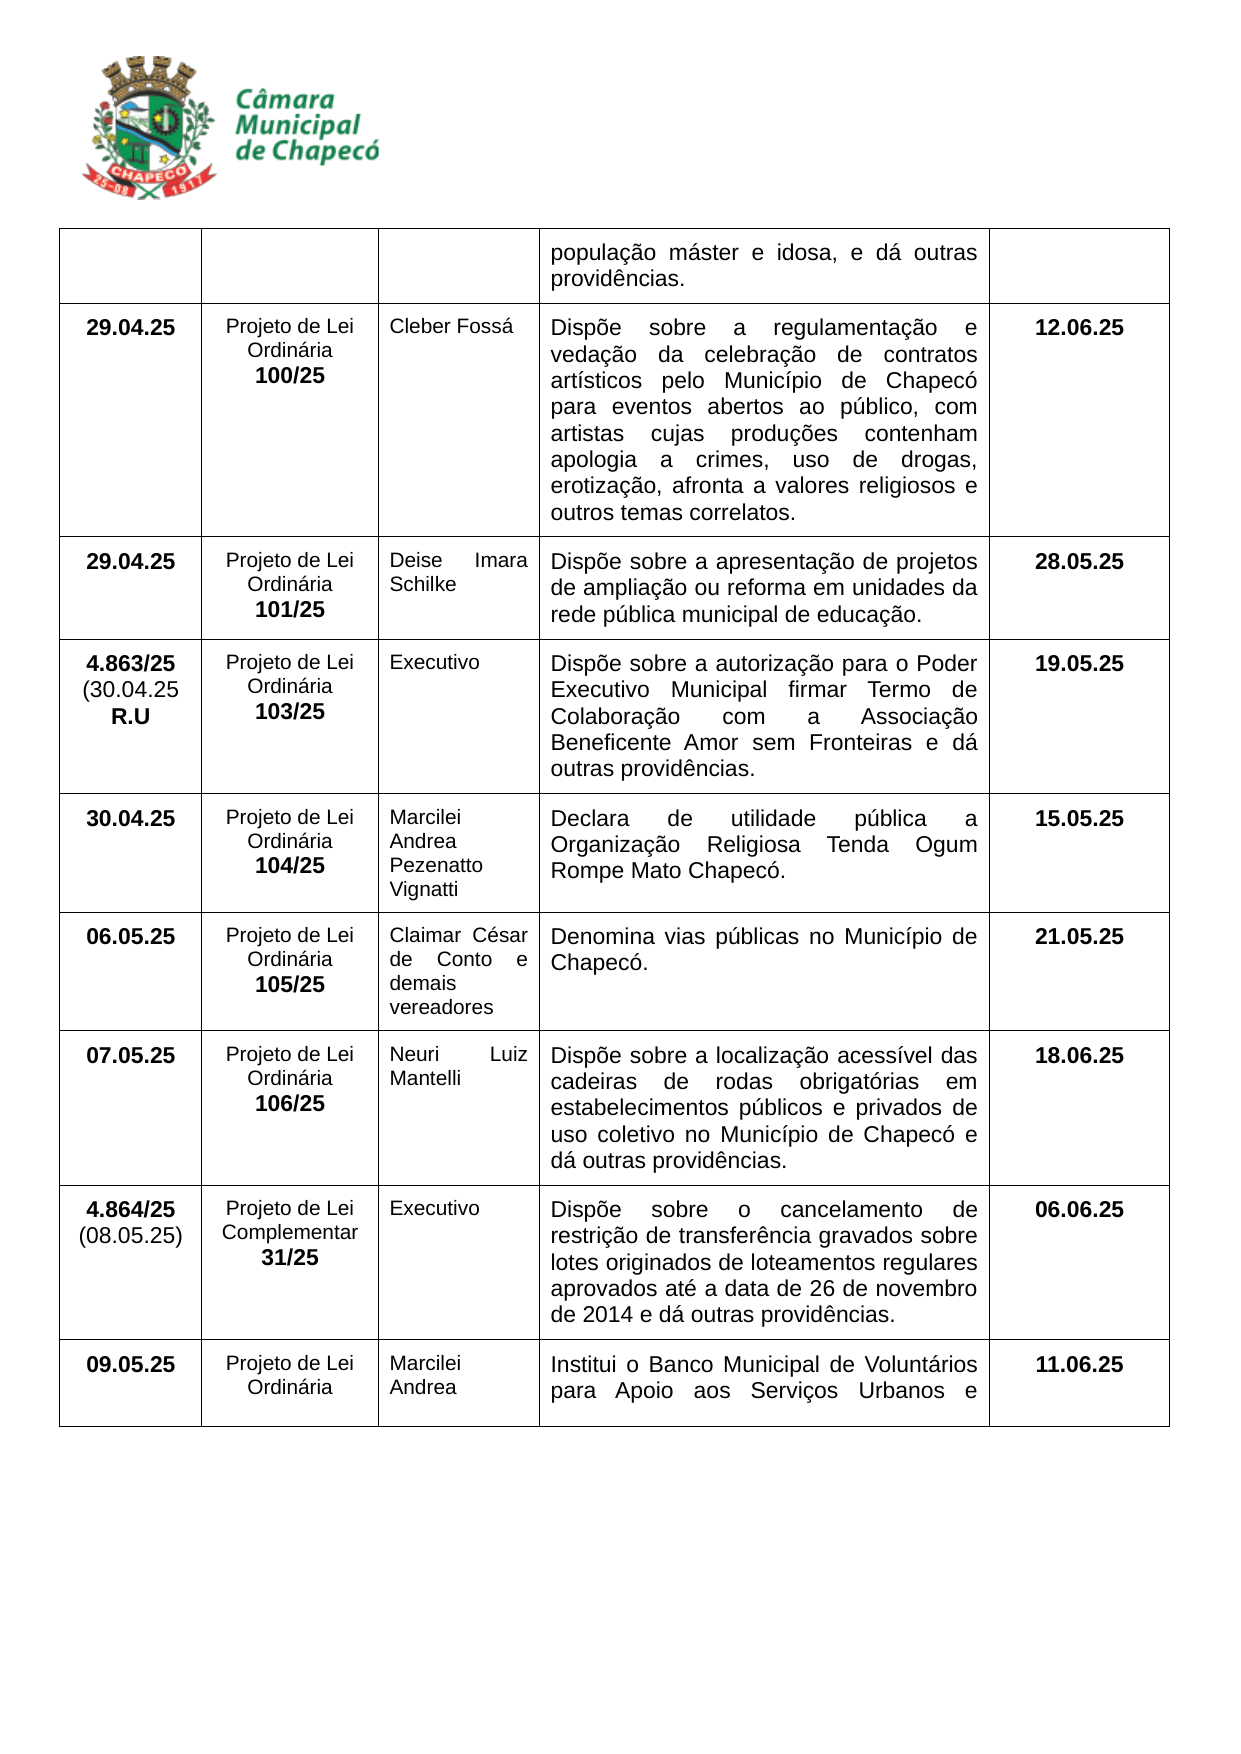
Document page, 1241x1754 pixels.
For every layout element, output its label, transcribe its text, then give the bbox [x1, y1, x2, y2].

table_cell Projeto de Lei Ordinária 101/25 [202, 537, 378, 638]
table_cell [60, 229, 201, 303]
table_cell Marcilei Andrea Pezenatto Vignatti [379, 794, 539, 912]
table_cell Neuri Luiz Mantelli [379, 1031, 539, 1184]
table_cell Executivo [379, 640, 539, 793]
table_cell Marcilei Andrea [379, 1340, 539, 1426]
table_cell Projeto de Lei Ordinária 100/25 [202, 304, 378, 536]
table_cell 12.06.25 [990, 304, 1169, 536]
table_cell 18.06.25 [990, 1031, 1169, 1184]
table_cell 06.06.25 [990, 1186, 1169, 1339]
table_cell Projeto de Lei Ordinária [202, 1340, 378, 1426]
table_cell Dispõe sobre a autorização para o Poder Executivo Municipal firmar Termo de Colaboração com a Associação Beneficente Amor sem Fronteiras e dá outras providências. [540, 640, 989, 793]
table_cell 07.05.25 [60, 1031, 201, 1184]
table_cell Dispõe sobre a apresentação de projetos de ampliação ou reforma em unidades da rede pública municipal de educação. [540, 537, 989, 638]
table_cell [379, 229, 539, 303]
table_cell Projeto de Lei Complementar 31/25 [202, 1186, 378, 1339]
table_cell 11.06.25 [990, 1340, 1169, 1426]
table_cell Denomina vias públicas no Município de Chapecó. [540, 913, 989, 1030]
table_cell 29.04.25 [60, 304, 201, 536]
table_cell [202, 229, 378, 303]
table_cell Dispõe sobre a regulamentação e vedação da celebração de contratos artísticos pelo Município de Chapecó para eventos abertos ao público, com artistas cujas produções contenham apologia a crimes, uso de drogas, erotização, afronta a valores religiosos e outros temas correlatos. [540, 304, 989, 536]
table_cell Projeto de Lei Ordinária 104/25 [202, 794, 378, 912]
table_cell Deise Imara Schilke [379, 537, 539, 638]
table_cell Cleber Fossá [379, 304, 539, 536]
table_cell Declara de utilidade pública a Organização Religiosa Tenda Ogum Rompe Mato Chapecó. [540, 794, 989, 912]
picture [81, 56, 379, 200]
table_cell Projeto de Lei Ordinária 105/25 [202, 913, 378, 1030]
table_cell [990, 229, 1169, 303]
table_cell 19.05.25 [990, 640, 1169, 793]
table_cell Claimar César de Conto e demais vereadores [379, 913, 539, 1030]
table_cell 28.05.25 [990, 537, 1169, 638]
table_cell 15.05.25 [990, 794, 1169, 912]
table_cell Executivo [379, 1186, 539, 1339]
table_cell 06.05.25 [60, 913, 201, 1030]
table_cell 4.863/25 (30.04.25 R.U [60, 640, 201, 793]
table_cell 09.05.25 [60, 1340, 201, 1426]
table_cell Projeto de Lei Ordinária 106/25 [202, 1031, 378, 1184]
table_cell Institui o Banco Municipal de Voluntários para Apoio aos Serviços Urbanos e [540, 1340, 989, 1426]
table_cell Projeto de Lei Ordinária 103/25 [202, 640, 378, 793]
table_cell 30.04.25 [60, 794, 201, 912]
table_cell população máster e idosa, e dá outras providências. [540, 229, 989, 303]
table_cell Dispõe sobre a localização acessível das cadeiras de rodas obrigatórias em estabelecimentos públicos e privados de uso coletivo no Município de Chapecó e dá outras providências. [540, 1031, 989, 1184]
table_cell 29.04.25 [60, 537, 201, 638]
table_cell 21.05.25 [990, 913, 1169, 1030]
table_cell 4.864/25 (08.05.25) [60, 1186, 201, 1339]
table_cell Dispõe sobre o cancelamento de restrição de transferência gravados sobre lotes originados de loteamentos regulares aprovados até a data de 26 de novembro de 2014 e dá outras providências. [540, 1186, 989, 1339]
